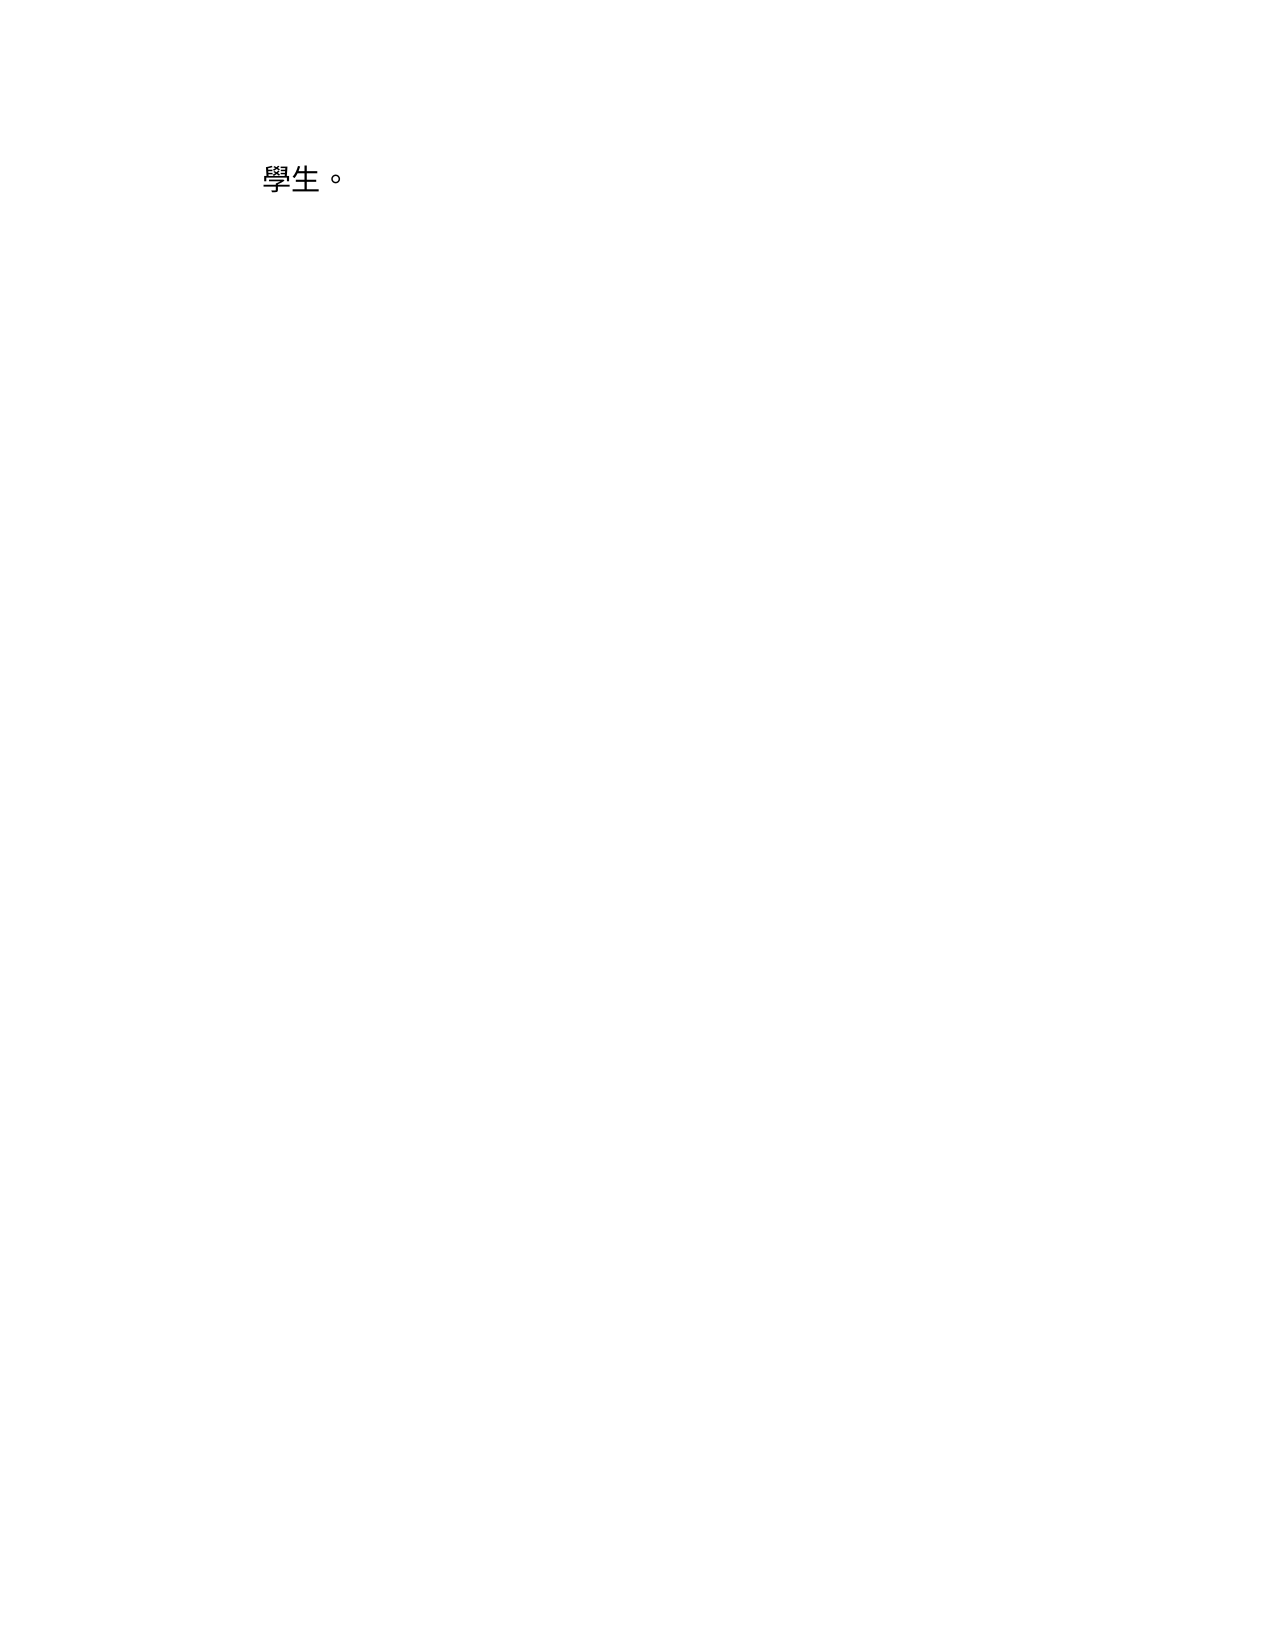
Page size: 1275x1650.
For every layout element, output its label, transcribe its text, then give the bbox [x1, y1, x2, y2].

list 頒獎典禮暫定於 110年12月25日(星期六)辦理，屆時頒獎典禮流程及邀 請卡事宜將另行寄發至各校承辦人，請予轉發得獎學生。 [187, 150, 1087, 200]
